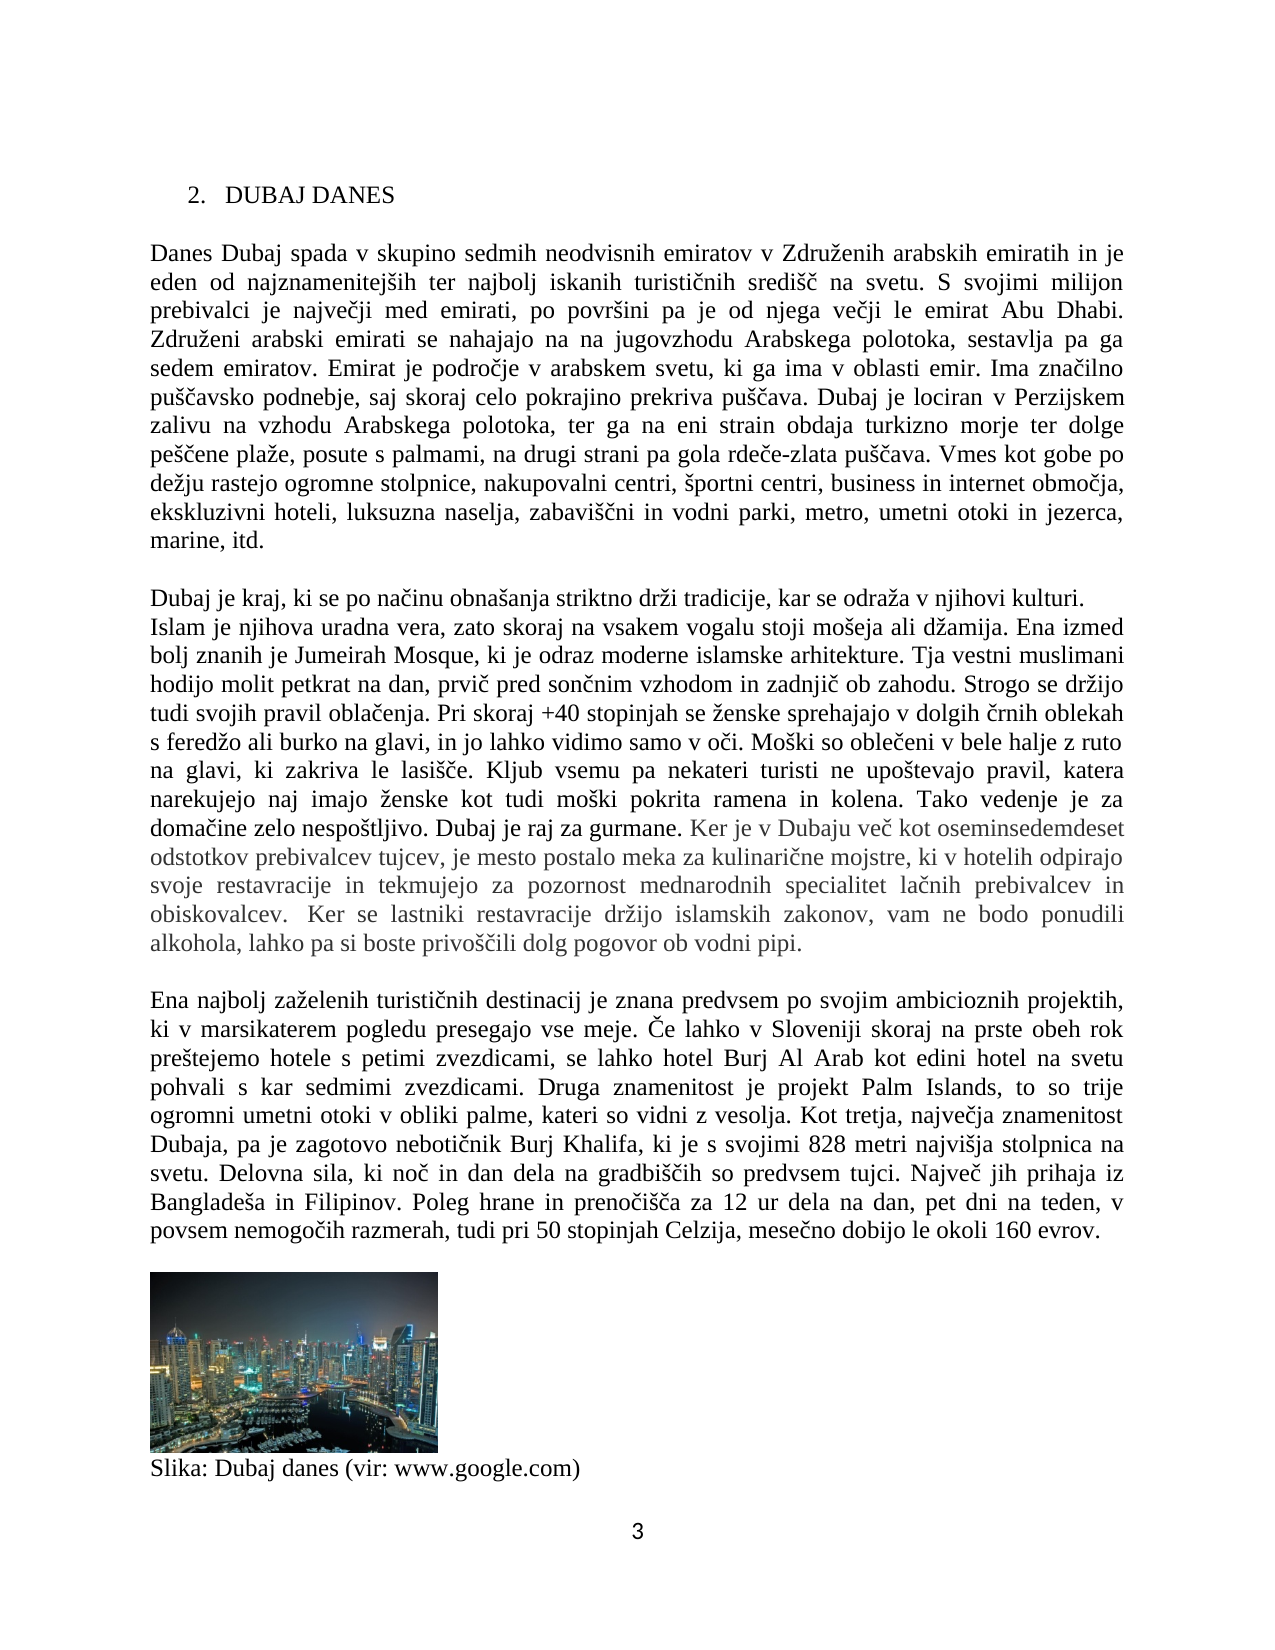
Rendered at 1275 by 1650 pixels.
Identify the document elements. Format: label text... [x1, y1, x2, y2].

text Danes Dubaj spada v skupino sedmih neodvisnih emiratov v Združenih arabskih emiratih in je eden od najznamenitejših ter najbolj iskanih turističnih središč na svetu. S svojimi milijon prebivalci je največji med emirati, po površini pa je od njega večji le emirat Abu Dhabi. Združeni arabski emirati se nahajajo na na jugovzhodu Arabskega polotoka, sestavlja pa ga sedem emiratov. Emirat je področje v arabskem svetu, ki ga ima v oblasti emir. Ima značilno puščavsko podnebje, saj skoraj celo pokrajino prekriva puščava. Dubaj je lociran v Perzijskem zalivu na vzhodu Arabskega polotoka, ter ga na eni strain obdaja turkizno morje ter dolge peščene plaže, posute s palmami, na drugi strani pa gola rdeče-zlata puščava. Vmes kot gobe po dežju rastejo ogromne stolpnice, nakupovalni centri, športni centri, business in internet območja, ekskluzivni hoteli, luksuzna naselja, zabaviščni in vodni parki, metro, umetni otoki in jezerca, marine, itd. [150, 238, 1125, 554]
text Ena najbolj zaželenih turističnih destinacij je znana predvsem po svojim ambicioznih projektih, ki v marsikaterem pogledu presegajo vse meje. Če lahko v Sloveniji skoraj na prste obeh rok preštejemo hotele s petimi zvezdicami, se lahko hotel Burj Al Arab kot edini hotel na svetu pohvali s kar sedmimi zvezdicami. Druga znamenitost je projekt Palm Islands, to so trije ogromni umetni otoki v obliki palme, kateri so vidni z vesolja. Kot tretja, največja znamenitost Dubaja, pa je zagotovo nebotičnik Burj Khalifa, ki je s svojimi 828 metri najvišja stolpnica na svetu. Delovna sila, ki noč in dan dela na gradbiščih so predvsem tujci. Največ jih prihaja iz Bangladeša in Filipinov. Poleg hrane in prenočišča za 12 ur dela na dan, pet dni na teden, v povsem nemogočih razmerah, tudi pri 50 stopinjah Celzija, mesečno dobijo le okoli 160 evrov. [150, 986, 1125, 1244]
text Islam je njihova uradna vera, zato skoraj na vsakem vogalu stoji mošeja ali džamija. Ena izmed bolj znanih je Jumeirah Mosque, ki je odraz moderne islamske arhitekture. Tja vestni muslimani hodijo molit petkrat na dan, prvič pred sončnim vzhodom in zadnjič ob zahodu. Strogo se držijo tudi svojih pravil oblačenja. Pri skoraj +40 stopinjah se ženske sprehajajo v dolgih črnih oblekah s feredžo ali burko na glavi, in jo lahko vidimo samo v oči. Moški so oblečeni v bele halje z ruto na glavi, ki zakriva le lasišče. Kljub vsemu pa nekateri turisti ne upoštevajo pravil, katera narekujejo naj imajo ženske kot tudi moški pokrita ramena in kolena. Tako vedenje je za domačine zelo nespoštljivo. Dubaj je raj za gurmane. Ker je v Dubaju več kot oseminsedemdeset odstotkov prebivalcev tujcev, je mesto postalo meka za kulinarične mojstre, ki v hotelih odpirajo svoje restavracije in tekmujejo za pozornost mednarodnih specialitet lačnih prebivalcev in obiskovalcev. Ker se lastniki restavracije držijo islamskih zakonov, vam ne bodo ponudili alkohola, lahko pa si boste privoščili dolg pogovor ob vodni pipi. [150, 612, 1125, 957]
picture [150, 1272, 438, 1453]
text Slika: Dubaj danes (vir: www.google.com) [150, 1453, 1125, 1482]
list DUBAJ DANES [187, 181, 1125, 209]
text Dubaj je kraj, ki se po načinu obnašanja striktno drži tradicije, kar se odraža v njihovi kulturi. [150, 583, 1125, 612]
